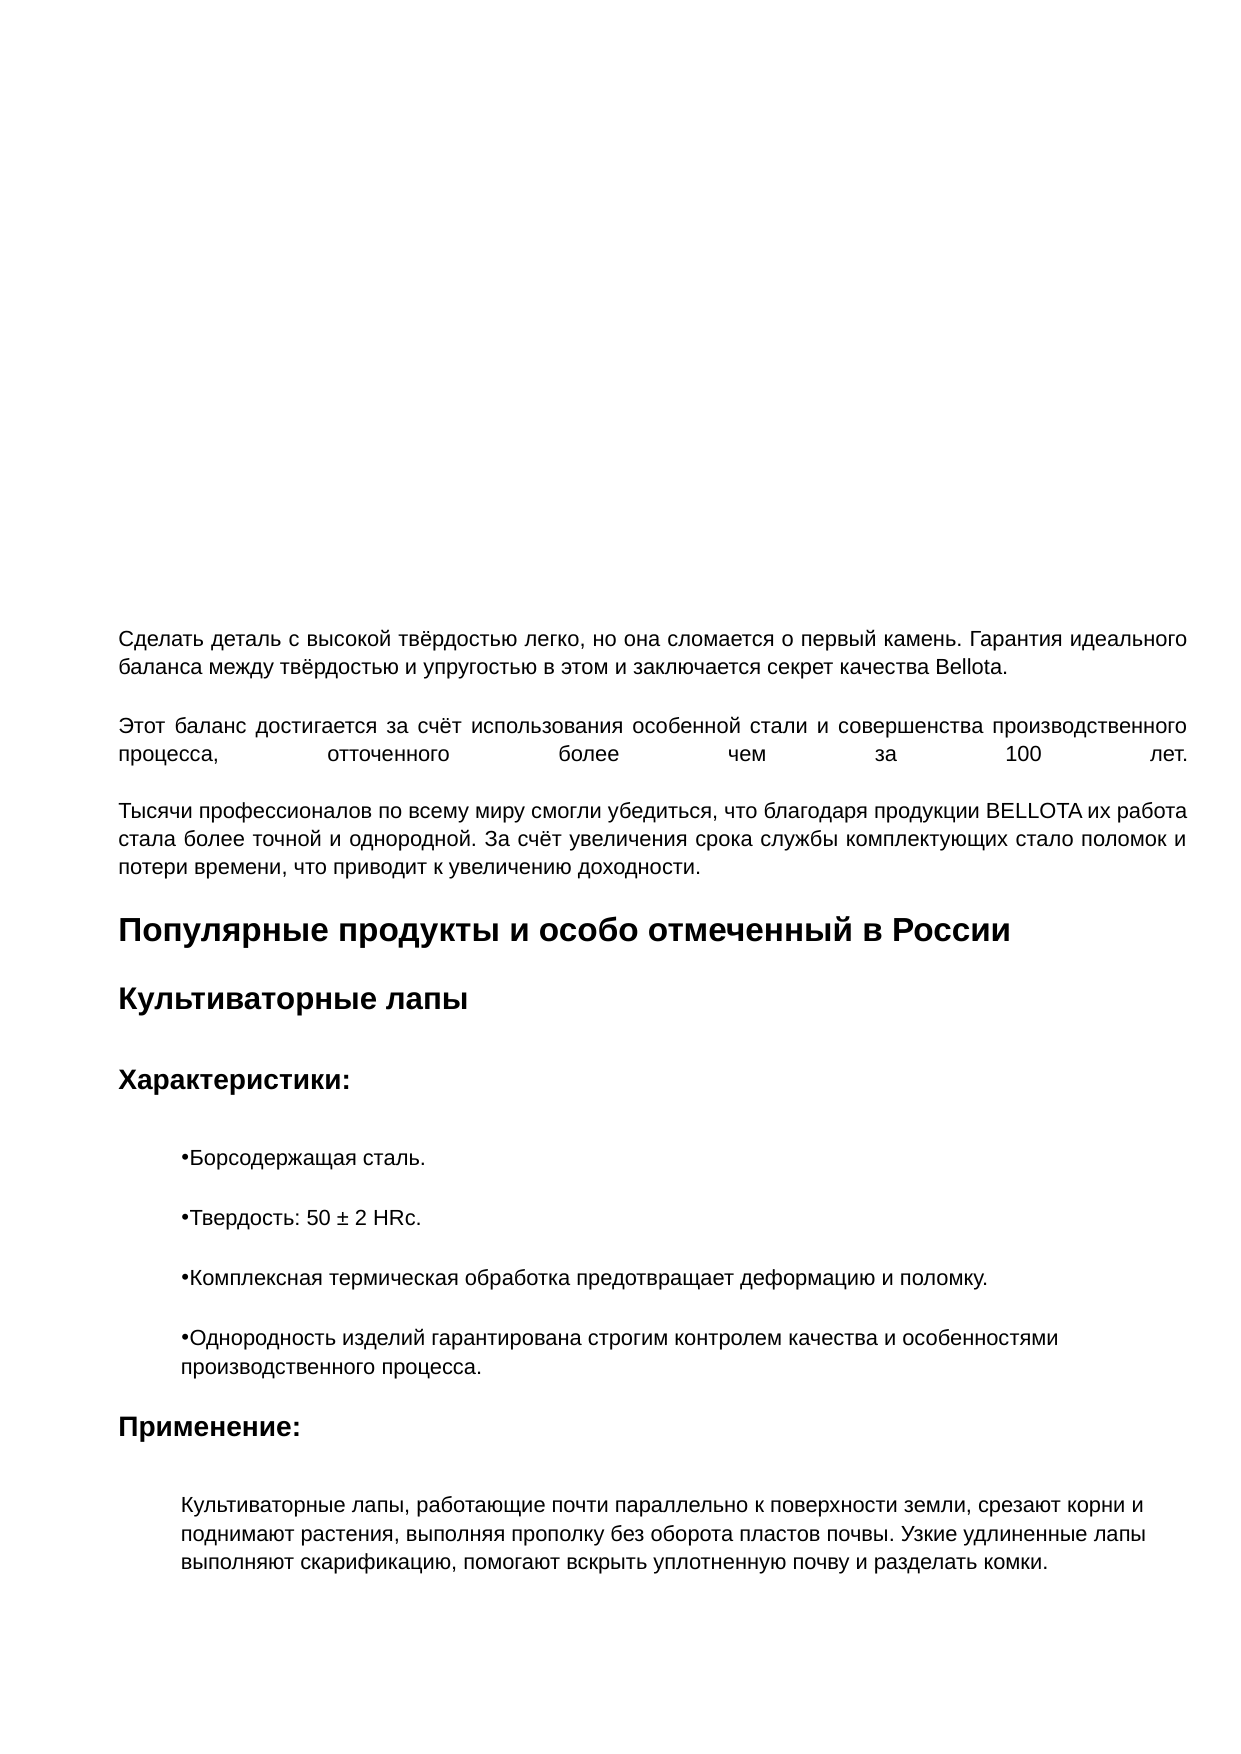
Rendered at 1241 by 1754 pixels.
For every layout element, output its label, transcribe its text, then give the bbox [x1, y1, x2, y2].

text •Однородность изделий гарантирована строгим контролем качества и особенностями производственного процесса. [181, 1322, 1188, 1379]
text Применение: [118, 1410, 1188, 1443]
text •Комплексная термическая обработка предотвращает деформацию и поломку. [181, 1262, 1188, 1291]
text Этот баланс достигается за счёт использования особенной стали и совершенства производственного процесса, отточенного более чем за 100 лет. Тысячи профессионалов по всему миру смогли убедиться, что благодаря продукции BELLOTA их работа стала более точной и однородной. За счёт увеличения срока службы комплектующих стало поломок и потери времени, что приводит к увеличению доходности. [118, 710, 1188, 879]
text Культиваторные лапы, работающие почти параллельно к поверхности земли, срезают корни и поднимают растения, выполняя прополку без оборота пластов почвы. Узкие удлиненные лапы выполняют скарификацию, помогают вскрыть уплотненную почву и разделать комки. [181, 1489, 1188, 1574]
text •Борсодержащая сталь. [181, 1142, 1188, 1171]
subtitle Популярные продукты и особо отмеченный в России [118, 910, 1188, 949]
text Характеристики: [118, 1063, 1188, 1095]
text Сделать деталь с высокой твёрдостью легко, но она сломается о первый камень. Гарантия идеального баланса между твёрдостью и упругостью в этом и заключается секрет качества Bellota. [118, 623, 1188, 679]
subtitle Культиваторные лапы [118, 980, 1188, 1016]
text •Твердость: 50 ± 2 HRc. [181, 1202, 1188, 1231]
